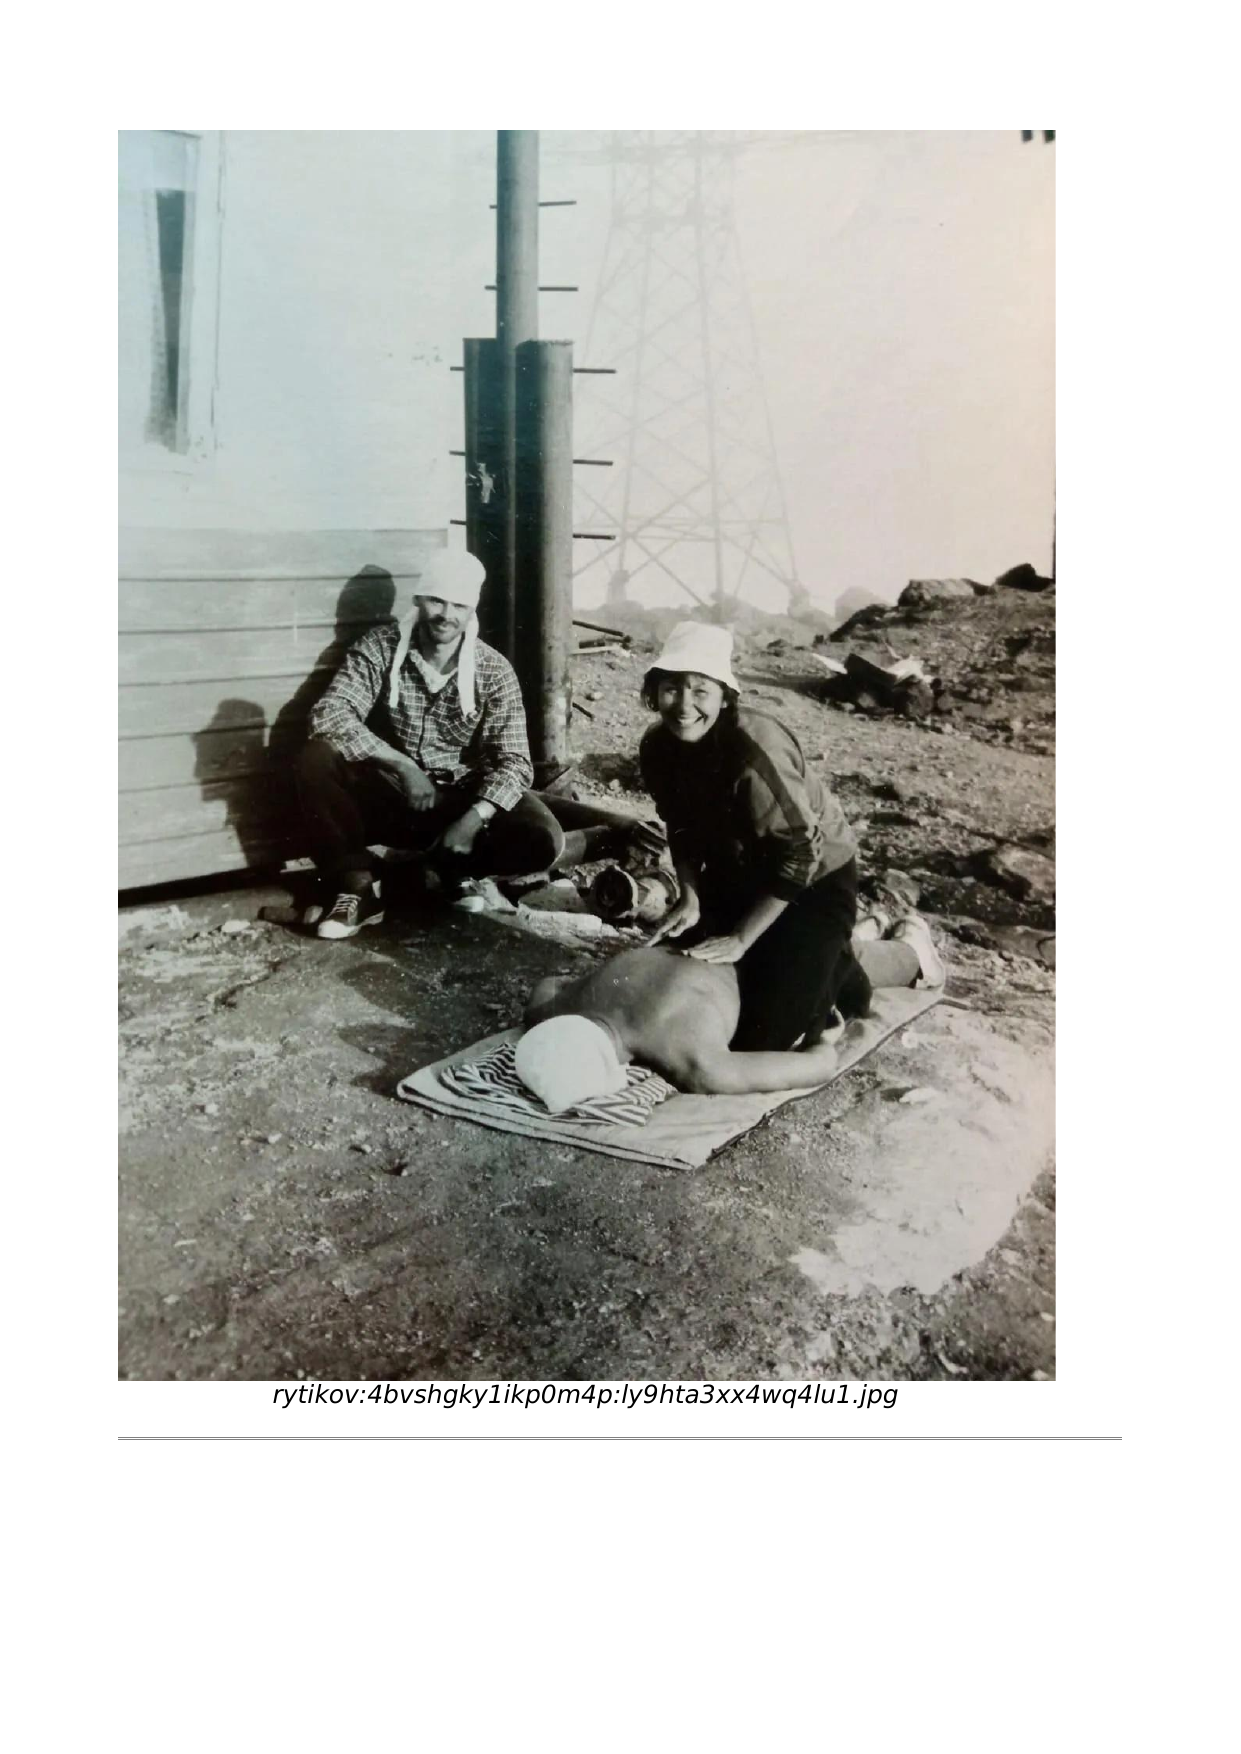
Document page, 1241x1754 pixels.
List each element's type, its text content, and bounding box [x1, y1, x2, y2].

text rytikov:4bvshgky1ikp0m4p:ly9hta3xx4wq4lu1.jpg [118, 1381, 1056, 1410]
picture [118, 130, 1056, 1381]
